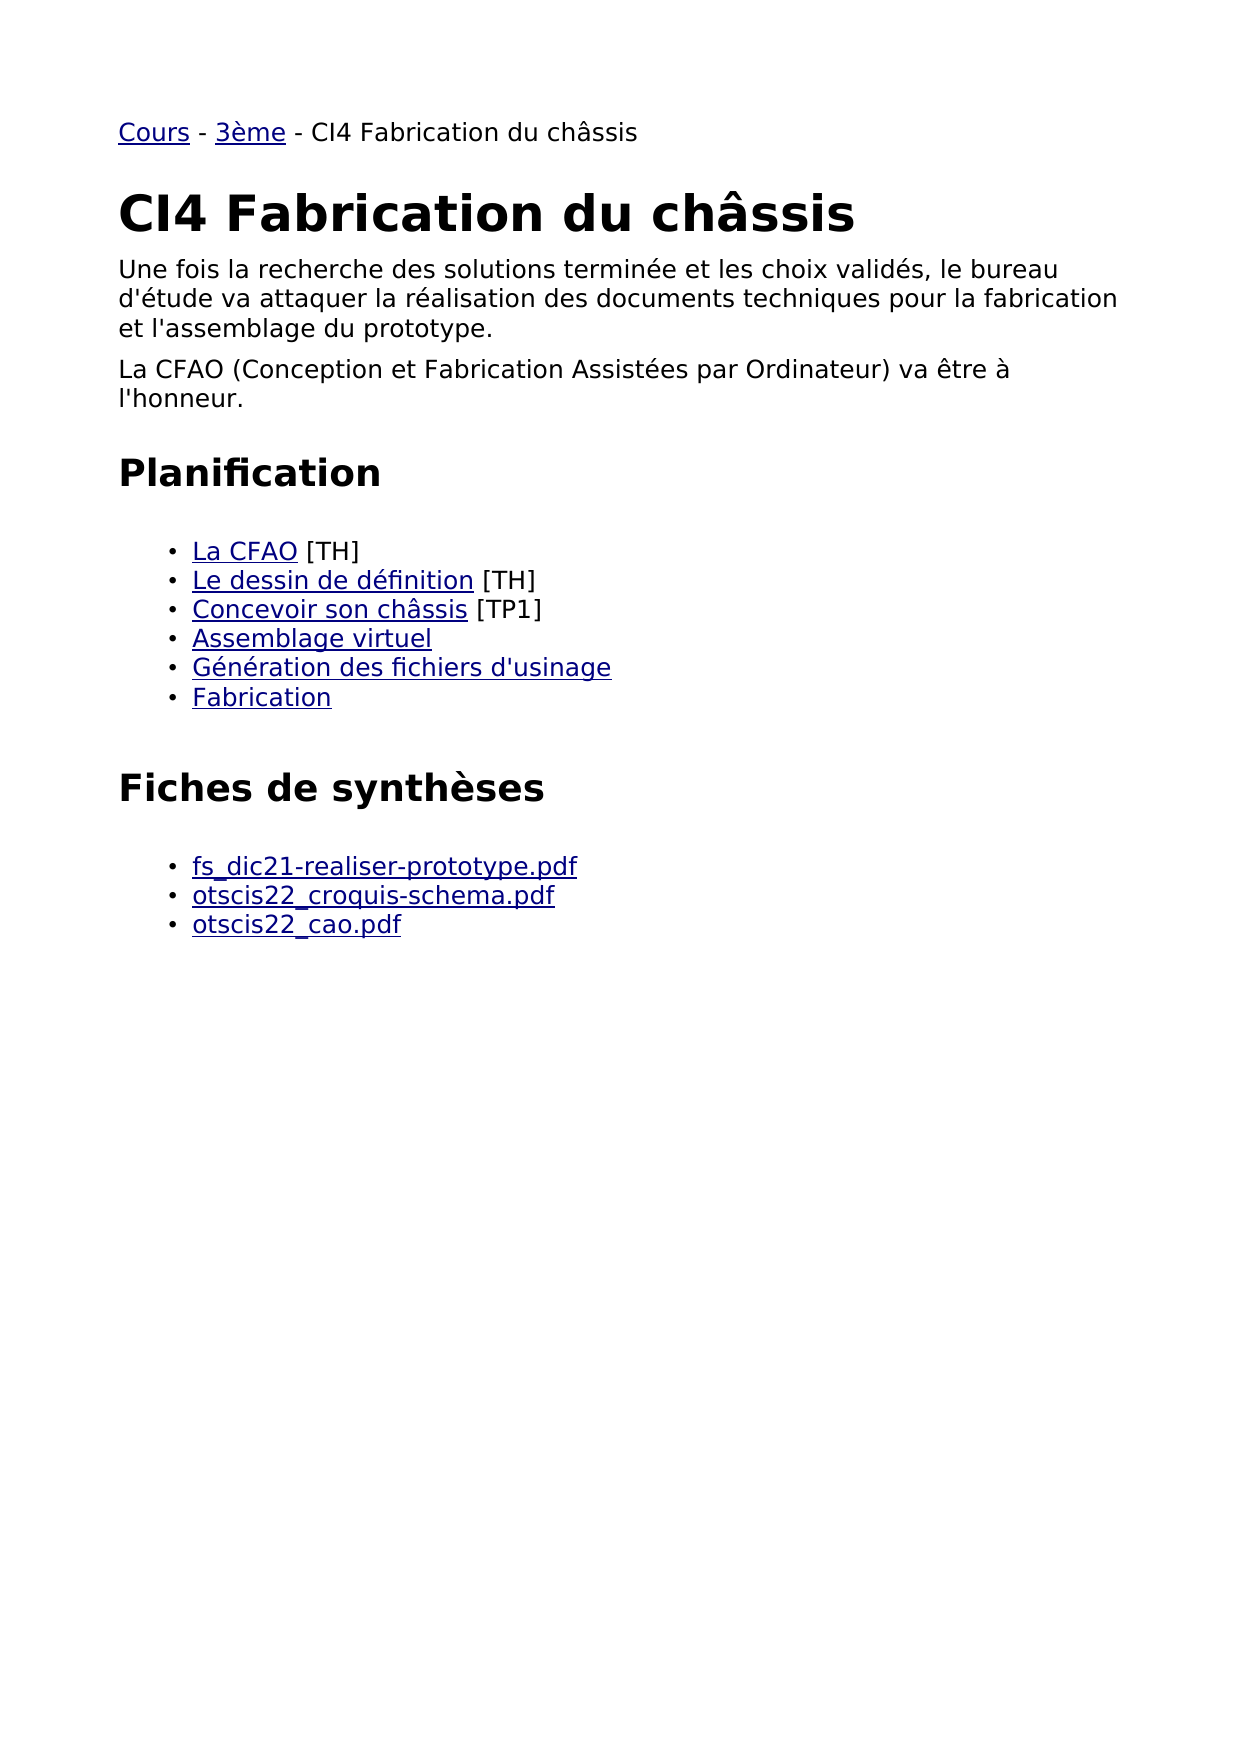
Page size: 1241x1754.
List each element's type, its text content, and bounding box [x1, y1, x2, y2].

subtitle Planification [118, 451, 1122, 495]
list Génération des fichiers d'usinage [177, 654, 1122, 683]
list otscis22_cao.pdf [177, 910, 1122, 939]
list otscis22_croquis-schema.pdf [177, 881, 1122, 910]
list fs_dic21-realiser-prototype.pdf [177, 852, 1122, 881]
subtitle CI4 Fabrication du châssis [118, 185, 1122, 243]
list Le dessin de définition [TH] [177, 566, 1122, 595]
list La CFAO [TH] [177, 537, 1122, 566]
text La CFAO (Conception et Fabrication Assistées par Ordinateur) va être à l'honneur. [118, 356, 1122, 414]
list Assemblage virtuel [177, 624, 1122, 654]
text Cours - 3ème - CI4 Fabrication du châssis [118, 118, 1122, 147]
text Une fois la recherche des solutions terminée et les choix validés, le bureau d'étude va attaquer la réalisation des documents techniques pour la fabrication et l'assemblage du prototype. [118, 256, 1122, 343]
list Fabrication [177, 683, 1122, 712]
list Concevoir son châssis [TP1] [177, 595, 1122, 624]
subtitle Fiches de synthèses [118, 766, 1122, 810]
